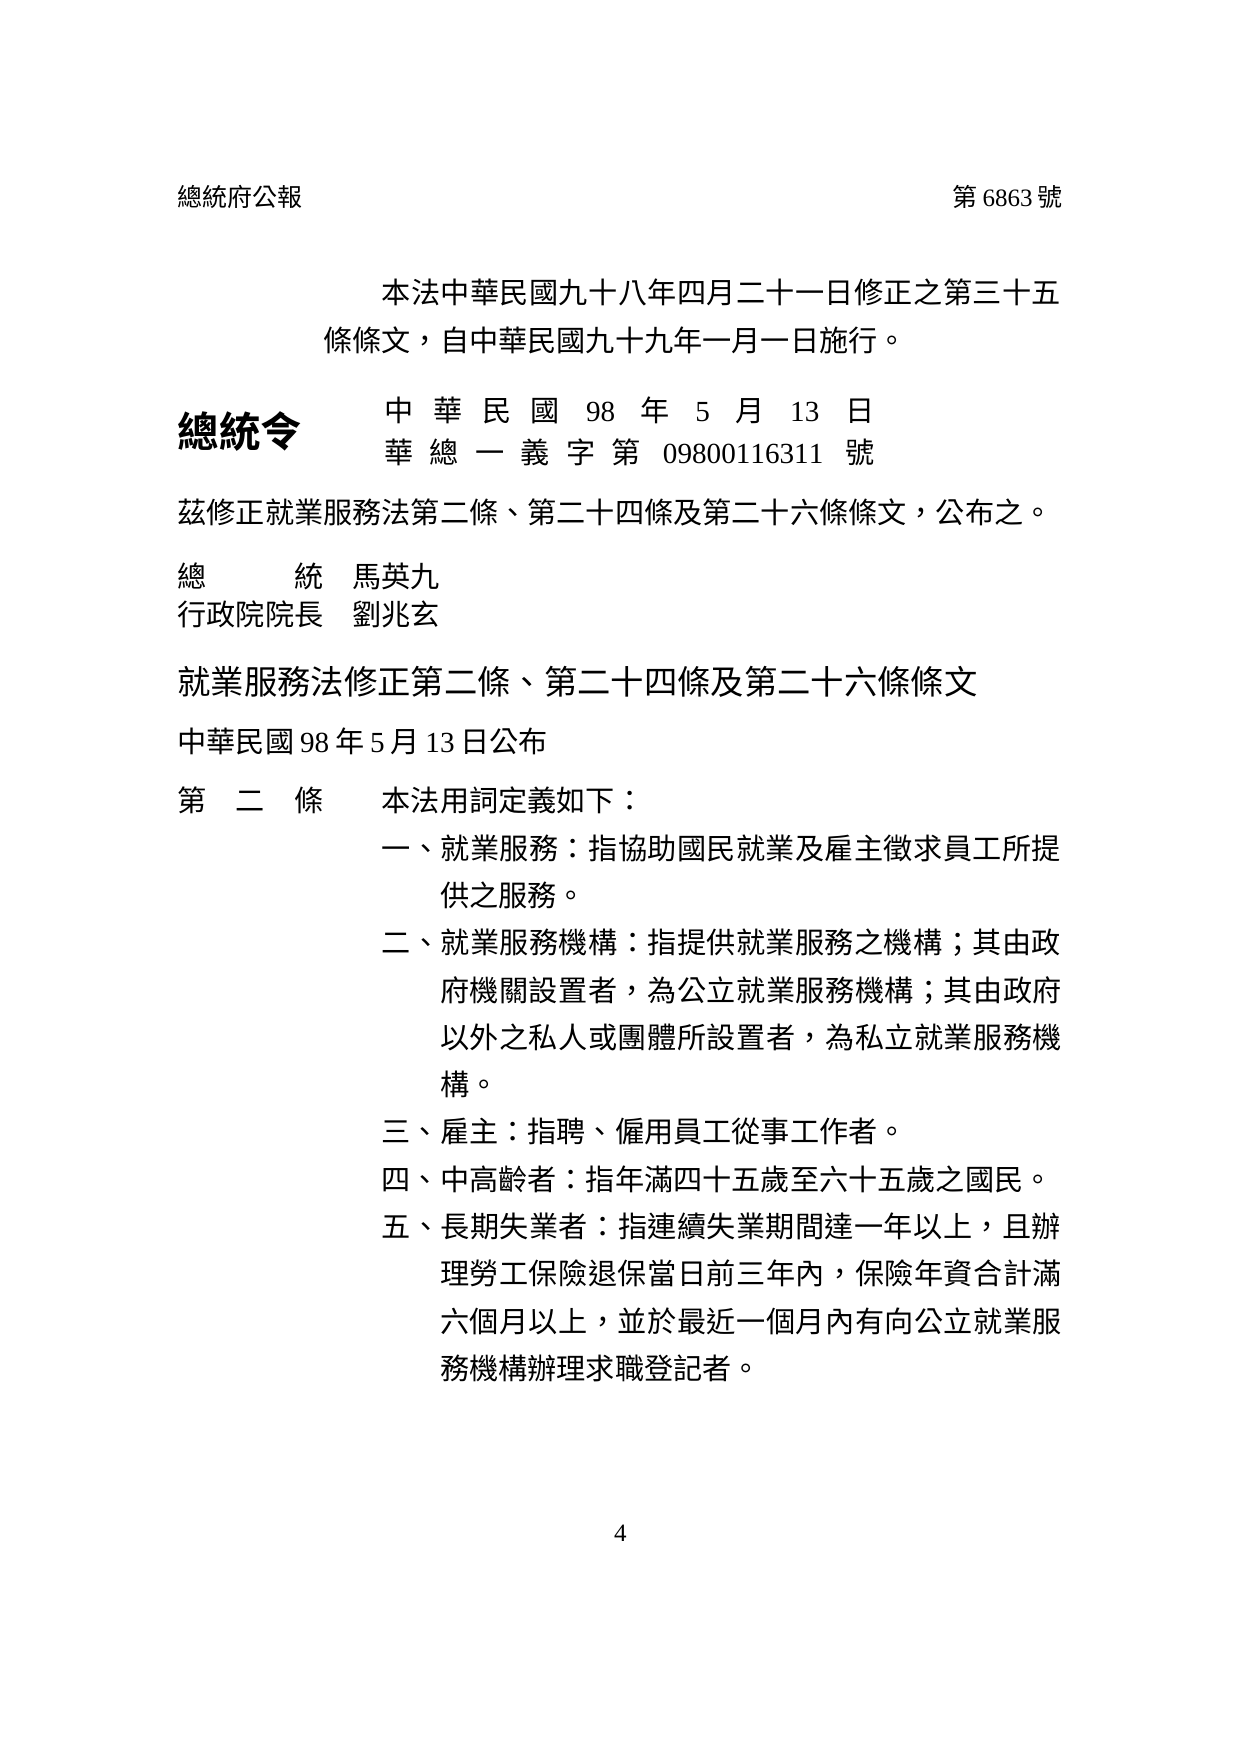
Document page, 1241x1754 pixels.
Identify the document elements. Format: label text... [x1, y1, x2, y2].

text 四、中高齡者：指年滿四十五歲至六十五歲之國民。 [381, 1152, 1063, 1200]
text 二、就業服務機構：指提供就業服務之機構；其由政府機關設置者，為公立就業服務機構；其由政府以外之私人或團體所設置者，為私立就業服務機構。 [381, 916, 1063, 1105]
text 茲修正就業服務法第二條、第二十四條及第二十六條條文，公布之。 [177, 487, 1063, 532]
text 三、雇主：指聘、僱用員工從事工作者。 [381, 1105, 1063, 1152]
table_header 中華民國98年5月13日 華總一義字第09800116311號 [381, 385, 877, 474]
table_header 總統令 [174, 385, 381, 474]
text 第 二 條 本法用詞定義如下： [177, 774, 1063, 821]
text 中華民國98年5月13日公布 [177, 716, 1063, 762]
text 行政院院長 劉兆玄 [177, 595, 1063, 632]
text 總 統 馬英九 [177, 557, 1063, 595]
text 本法中華民國九十八年四月二十一日修正之第三十五條條文，自中華民國九十九年一月一日施行。 [323, 266, 1063, 360]
text 一、就業服務：指協助國民就業及雇主徵求員工所提供之服務。 [381, 821, 1063, 916]
text 五、長期失業者：指連續失業期間達一年以上，且辦理勞工保險退保當日前三年內，保險年資合計滿六個月以上，並於最近一個月內有向公立就業服務機構辦理求職登記者。 [381, 1200, 1063, 1389]
text 就業服務法修正第二條、第二十四條及第二十六條條文 [177, 657, 1063, 703]
